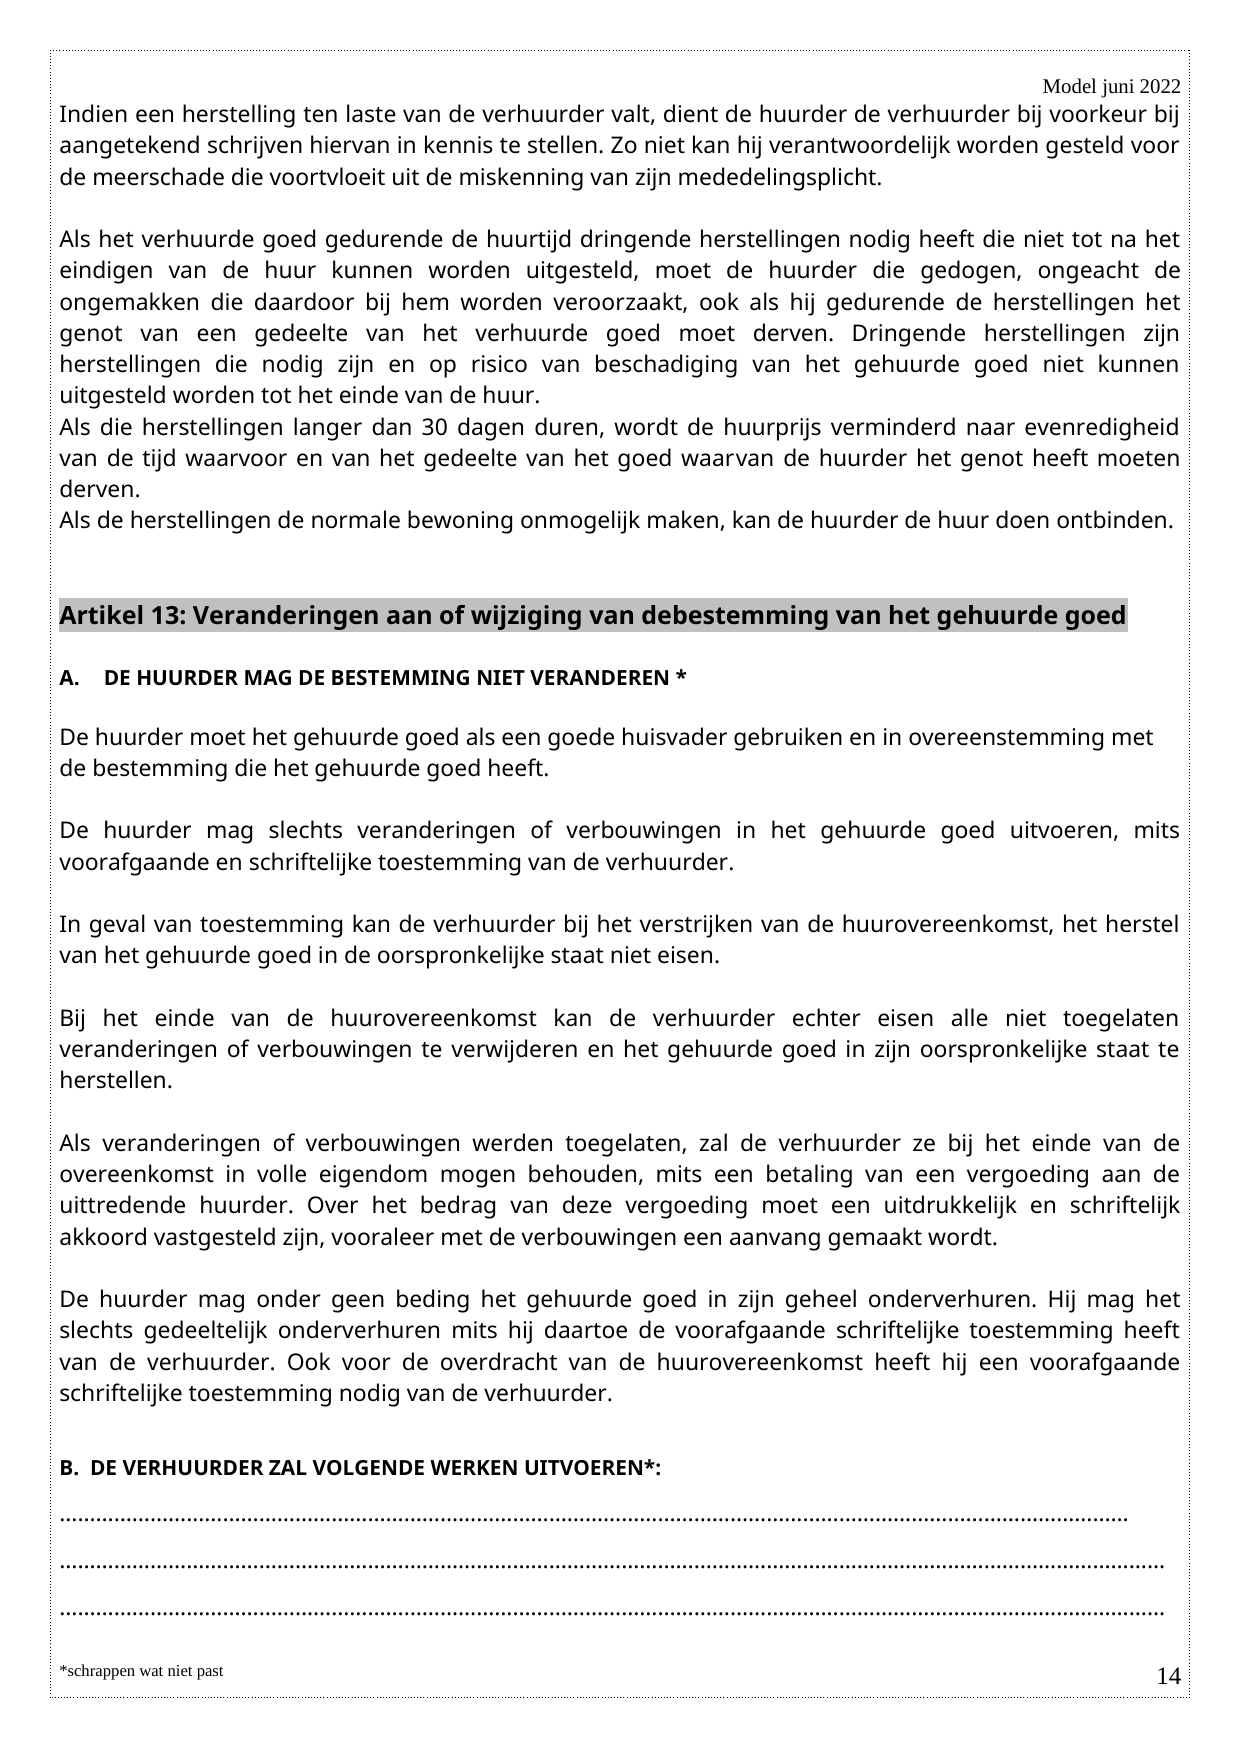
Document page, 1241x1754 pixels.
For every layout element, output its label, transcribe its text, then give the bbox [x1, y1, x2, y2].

subtitle DE HUURDER MAG DE BESTEMMING NIET VERANDEREN * [59, 663, 1181, 692]
text Als de herstellingen de normale bewoning onmogelijk maken, kan de huurder de huur doen ontbinden. [59, 504, 1181, 535]
text B. DE VERHUURDER ZAL VOLGENDE WERKEN UITVOEREN*: …………………………………………………………………………………………………………………………………………………………… [59, 1451, 1181, 1529]
subtitle Artikel 13: Veranderingen aan of wijziging van debestemming van het gehuurde goed [59, 598, 1181, 632]
text Indien een herstelling ten laste van de verhuurder valt, dient de huurder de verhuurder bij voorkeur bij aangetekend schrijven hiervan in kennis te stellen. Zo niet kan hij verantwoordelijk worden gesteld voor de meerschade die voortvloeit uit de miskenning van zijn mededelingsplicht. [59, 98, 1181, 192]
text De huurder mag slechts veranderingen of verbouwingen in het gehuurde goed uitvoeren, mits voorafgaande en schriftelijke toestemming van de verhuurder. [59, 814, 1181, 877]
text Als het verhuurde goed gedurende de huurtijd dringende herstellingen nodig heeft die niet tot na het eindigen van de huur kunnen worden uitgesteld, moet de huur­der die gedogen, ongeacht de ongemakken die daardoor bij hem worden veroor­zaakt, ook als hij gedurende de herstellingen het genot van een gedeelte van het verhuurde goed moet derven. Dringende herstellingen zijn herstellingen die nodig zijn en op risico van beschadiging van het gehuurde goed niet kunnen uitgesteld worden tot het einde van de huur. [59, 223, 1181, 410]
text In geval van toestemming kan de verhuurder bij het verstrijken van de huurovereenkomst, het herstel van het gehuurde goed in de oorspronkelijke staat niet eisen. [59, 908, 1181, 970]
text De huurder moet het gehuurde goed als een goede huisvader gebruiken en in overeenstemming met de bestemming die het gehuurde goed heeft. [59, 720, 1181, 783]
text …………………………………………………………………………………………………………………………………………………………………………………………………………………………………………………………………………………………………………………………………… [59, 1544, 1181, 1622]
text Als veranderingen of verbouwingen werden toegelaten, zal de verhuurder ze bij het einde van de overeenkomst in volle eigendom mogen behouden, mits een betaling van een vergoeding aan de uittredende huurder. Over het bedrag van deze vergoeding moet een uitdrukkelijk en schriftelijk akkoord vastgesteld zijn, vooraleer met de verbouwingen een aanvang gemaakt wordt. [59, 1127, 1181, 1252]
text Bij het einde van de huurovereenkomst kan de verhuurder echter eisen alle niet toegelaten veranderingen of verbouwingen te verwijderen en het gehuurde goed in zijn oorspronkelijke staat te herstellen. [59, 1002, 1181, 1095]
text Als die herstellingen langer dan 30 dagen duren, wordt de huurprijs verminderd naar evenredigheid van de tijd waarvoor en van het gedeelte van het goed waar­van de huurder het genot heeft moeten derven. [59, 410, 1181, 504]
text De huurder mag onder geen beding het gehuurde goed in zijn geheel onderverhuren. Hij mag het slechts gedeeltelijk onderverhuren mits hij daartoe de voorafgaande schriftelijke toestemming heeft van de verhuurder. Ook voor de overdracht van de huurovereenkomst heeft hij een voorafgaande schriftelijke toestemming nodig van de verhuurder. [59, 1283, 1181, 1408]
